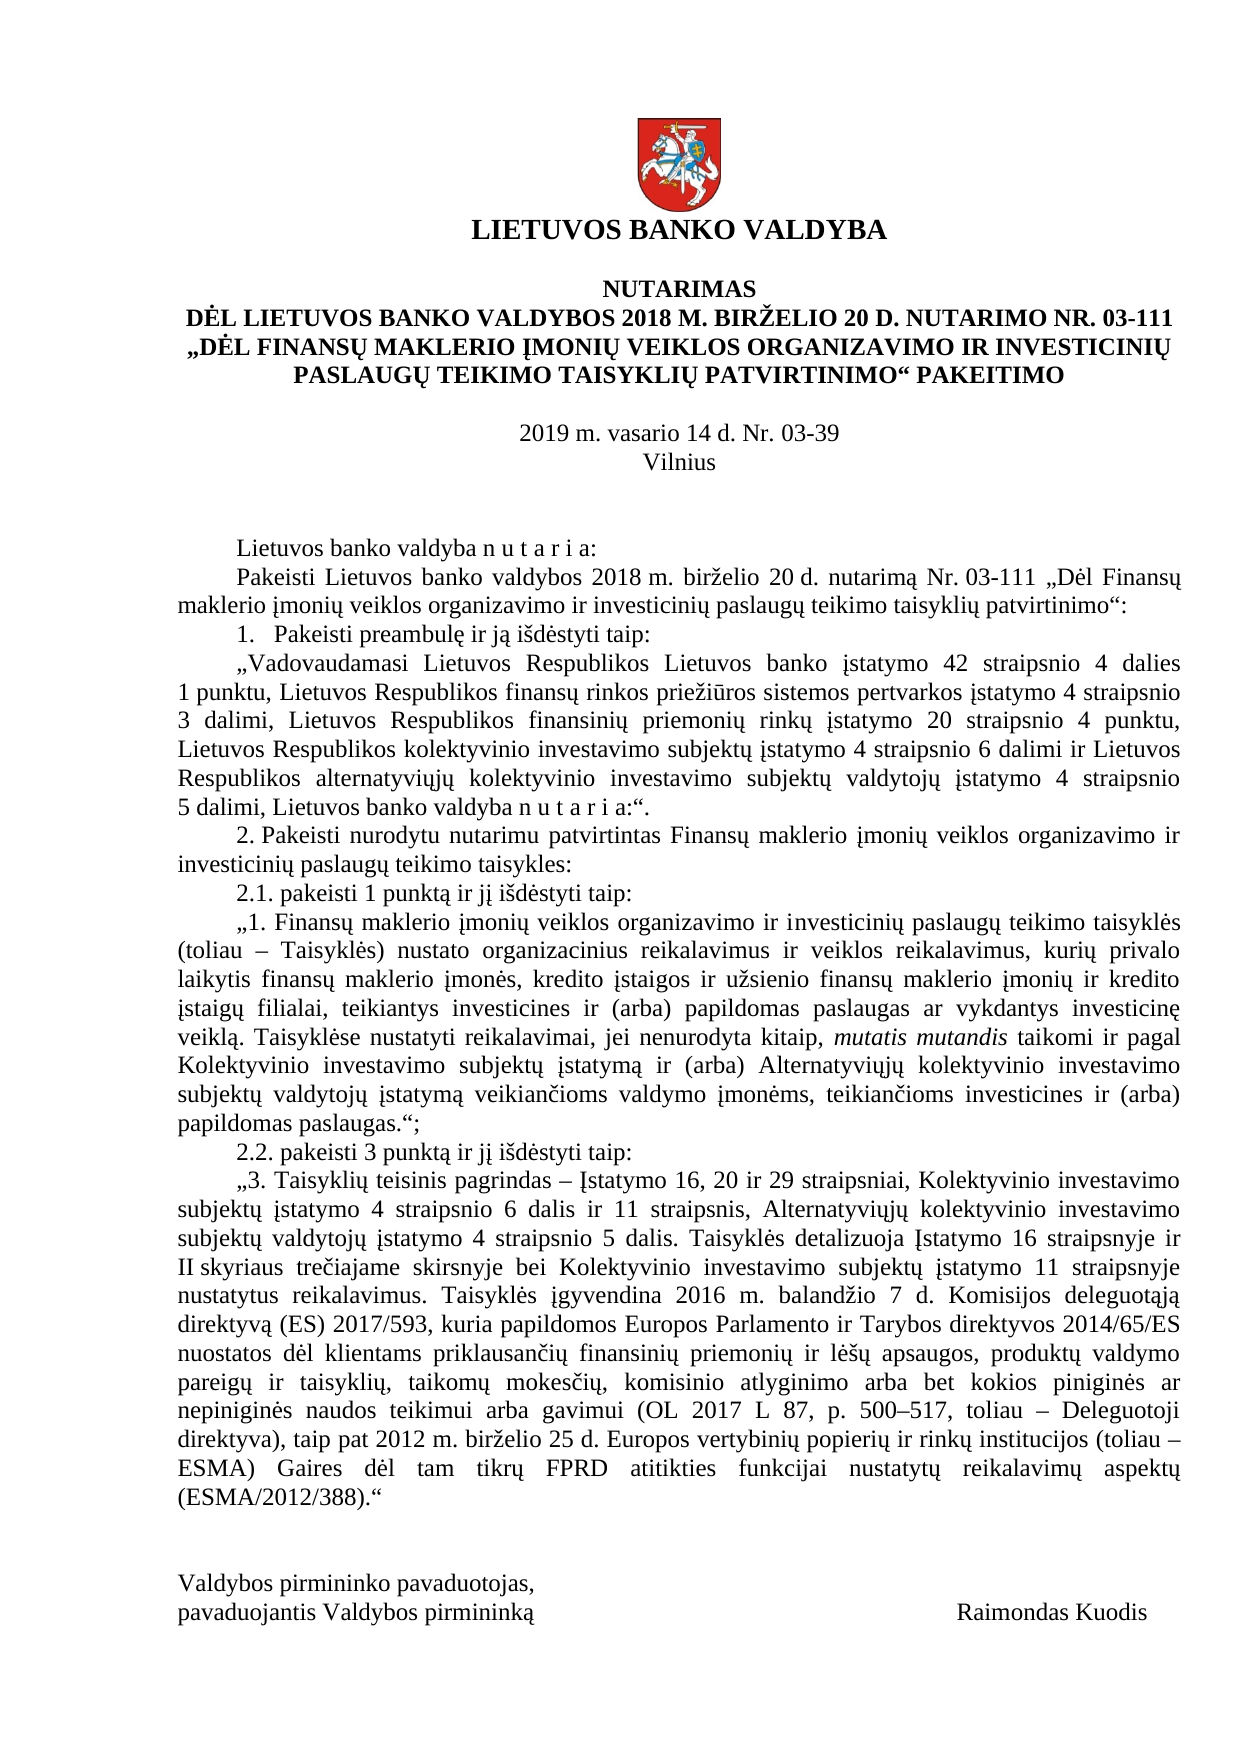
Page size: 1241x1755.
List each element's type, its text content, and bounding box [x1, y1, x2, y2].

text NUTARIMAS [177, 274, 1181, 303]
text „Vadovaudamasi Lietuvos Respublikos Lietuvos banko įstatymo 42 straipsnio 4 dalies 1 punktu, Lietuvos Respublikos finansų rinkos priežiūros sistemos pertvarkos įstatymo 4 straipsnio 3 dalimi, Lietuvos Respublikos finansinių priemonių rinkų įstatymo 20 straipsnio 4 punktu, Lietuvos Respublikos kolektyvinio investavimo subjektų įstatymo 4 straipsnio 6 dalimi ir Lietuvos Respublikos alternatyviųjų kolektyvinio investavimo subjektų valdytojų įstatymo 4 straipsnio 5 dalimi, Lietuvos banko valdyba n u t a r i a:“. [177, 648, 1181, 821]
text LIETUVOS BANKO VALDYBA [177, 212, 1181, 246]
text Lietuvos banko valdyba n u t a r i a: [177, 533, 1181, 562]
text 2.1. pakeisti 1 punktą ir jį išdėstyti taip: [177, 878, 1181, 907]
text DĖL LIETUVOS BANKO VALDYBOS 2018 M. BIRŽELIO 20 D. NUTARIMO NR. 03-111 „DĖL FINANSŲ MAKLERIO ĮMONIŲ VEIKLOS ORGANIZAVIMO IR INVESTICINIŲ PASLAUGŲ TEIKIMO TAISYKLIŲ PATVIRTINIMO“ PAKEITIMO [177, 303, 1181, 389]
text Pakeisti Lietuvos banko valdybos 2018 m. birželio 20 d. nutarimą Nr. 03-111 „Dėl Finansų maklerio įmonių veiklos organizavimo ir investicinių paslaugų teikimo taisyklių patvirtinimo“: [177, 562, 1181, 619]
text 2019 m. vasario 14 d. Nr. 03-39 [177, 418, 1181, 447]
text 2.2. pakeisti 3 punktą ir jį išdėstyti taip: [177, 1137, 1181, 1166]
text pavaduojantis Valdybos pirmininką Raimondas Kuodis [177, 1597, 1181, 1626]
text 1. Pakeisti preambulę ir ją išdėstyti taip: [236, 619, 1181, 648]
text 2. Pakeisti nurodytu nutarimu patvirtintas Finansų maklerio įmonių veiklos organizavimo ir investicinių paslaugų teikimo taisykles: [177, 821, 1181, 878]
text Valdybos pirmininko pavaduotojas, [177, 1568, 1181, 1597]
text „3. Taisyklių teisinis pagrindas – Įstatymo 16, 20 ir 29 straipsniai, Kolektyvinio investavimo subjektų įstatymo 4 straipsnio 6 dalis ir 11 straipsnis, Alternatyviųjų kolektyvinio investavimo subjektų valdytojų įstatymo 4 straipsnio 5 dalis. Taisyklės detalizuoja Įstatymo 16 straipsnyje ir II skyriaus trečiajame skirsnyje bei Kolektyvinio investavimo subjektų įstatymo 11 straipsnyje nustatytus reikalavimus. Taisyklės įgyvendina 2016 m. balandžio 7 d. Komisijos deleguotąją direktyvą (ES) 2017/593, kuria papildomos Europos Parlamento ir Tarybos direktyvos 2014/65/ES nuostatos dėl klientams priklausančių finansinių priemonių ir lėšų apsaugos, produktų valdymo pareigų ir taisyklių, taikomų mokesčių, komisinio atlyginimo arba bet kokios piniginės ar nepiniginės naudos teikimui arba gavimui (OL 2017 L 87, p. 500–517, toliau – Deleguotoji direktyva), taip pat 2012 m. birželio 25 d. Europos vertybinių popierių ir rinkų institucijos (toliau – ESMA) Gaires dėl tam tikrų FPRD atitikties funkcijai nustatytų reikalavimų aspektų (ESMA/2012/388).“ [177, 1166, 1181, 1511]
text „1. Finansų maklerio įmonių veiklos organizavimo ir investicinių paslaugų teikimo taisyklės (toliau – Taisyklės) nustato organizacinius reikalavimus ir veiklos reikalavimus, kurių privalo laikytis finansų maklerio įmonės, kredito įstaigos ir užsienio finansų maklerio įmonių ir kredito įstaigų filialai, teikiantys investicines ir (arba) papildomas paslaugas ar vykdantys investicinę veiklą. Taisyklėse nustatyti reikalavimai, jei nenurodyta kitaip, mutatis mutandis taikomi ir pagal Kolektyvinio investavimo subjektų įstatymą ir (arba) Alternatyviųjų kolektyvinio investavimo subjektų valdytojų įstatymą veikiančioms valdymo įmonėms, teikiančioms investicines ir (arba) papildomas paslaugas.“; [177, 907, 1181, 1137]
text Vilnius [177, 447, 1181, 476]
